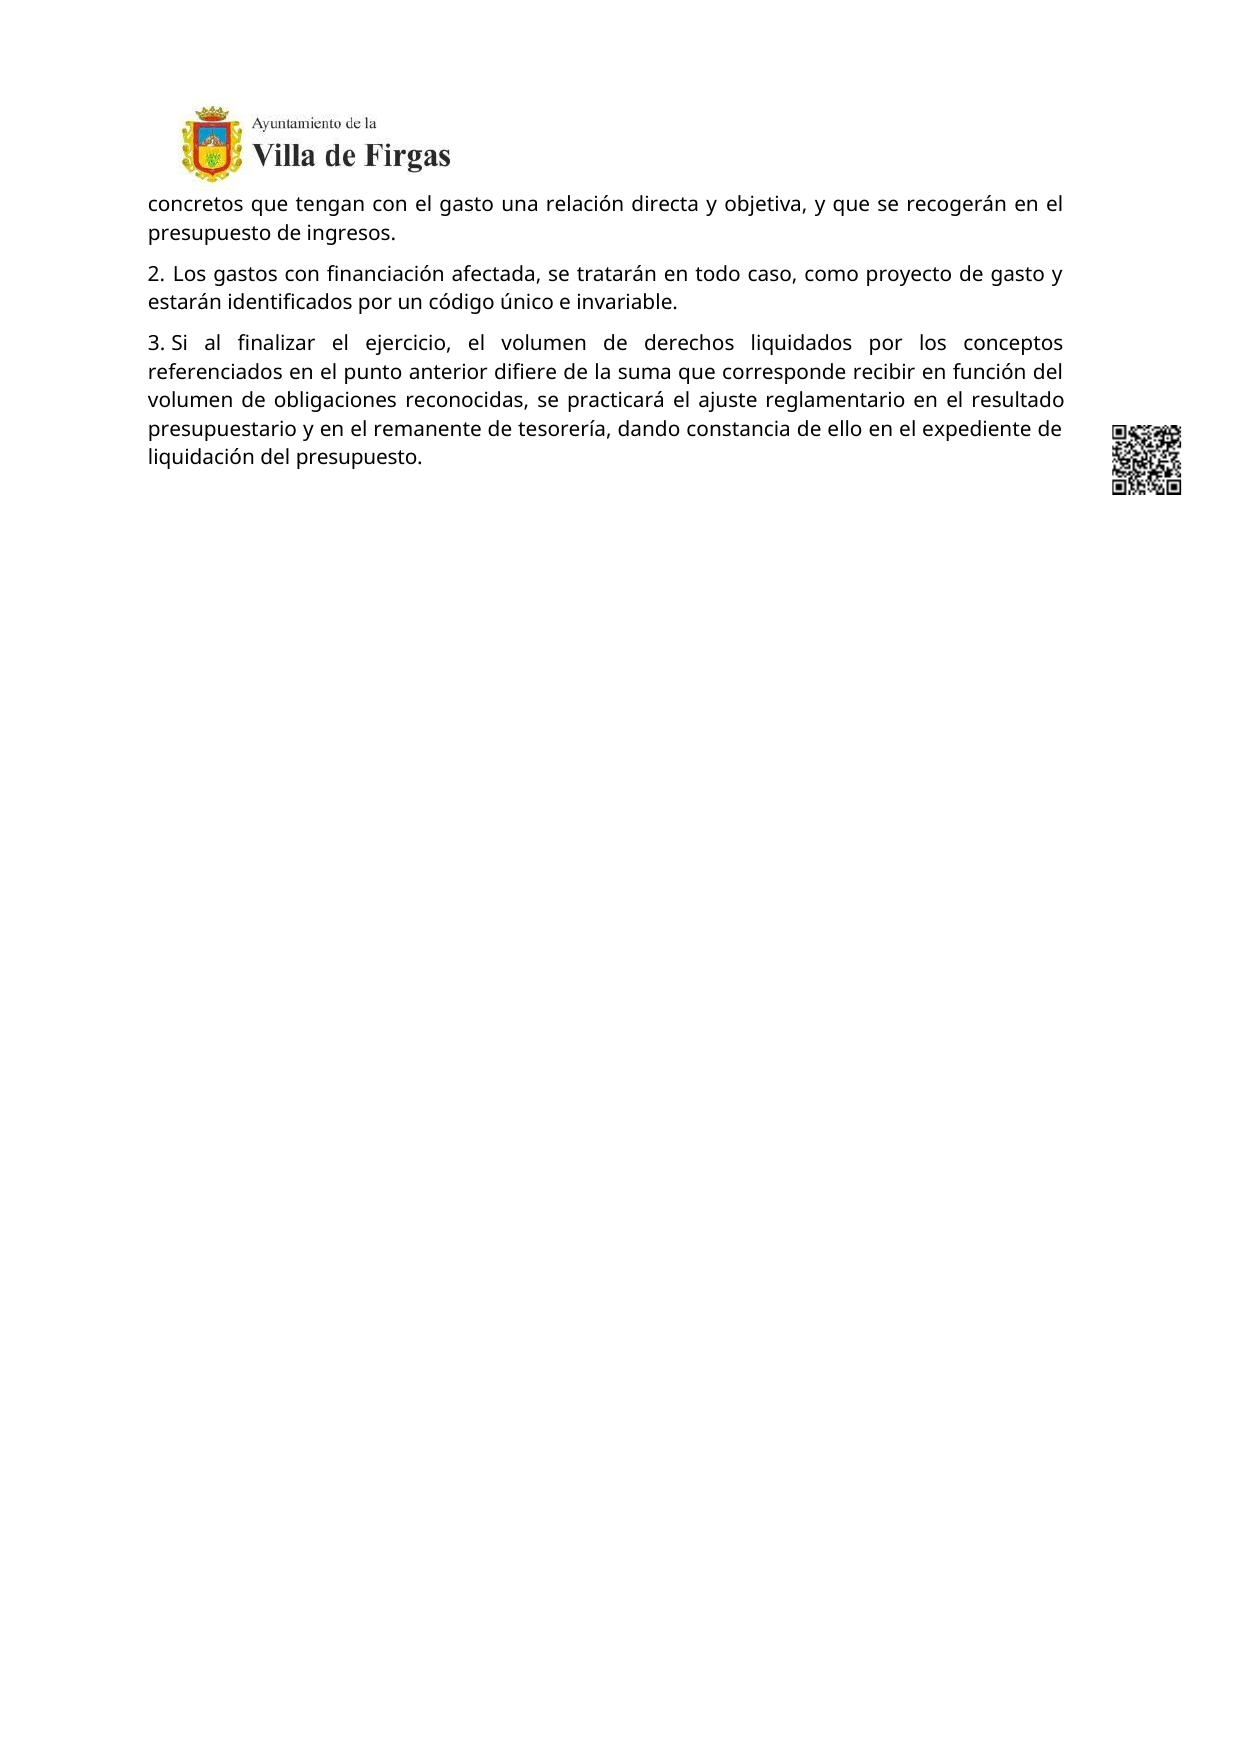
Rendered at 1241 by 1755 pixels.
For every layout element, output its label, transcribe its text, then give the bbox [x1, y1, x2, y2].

list Si al finalizar el ejercicio, el volumen de derechos liquidados por los conceptos referenciados en el punto anterior difiere de la suma que corresponde recibir en función del volumen de obligaciones reconocidas, se practicará el ajuste reglamentario en el resultado presupuestario y en el remanente de tesorería, dando constancia de ello en el expediente de liquidación del presupuesto. [148, 328, 1064, 471]
list concretos que tengan con el gasto una relación directa y objetiva, y que se recogerán en el presupuesto de ingresos. [148, 189, 1064, 246]
list Los gastos con financiación afectada, se tratarán en todo caso, como proyecto de gasto y estarán identificados por un código único e invariable. [147, 259, 1064, 316]
